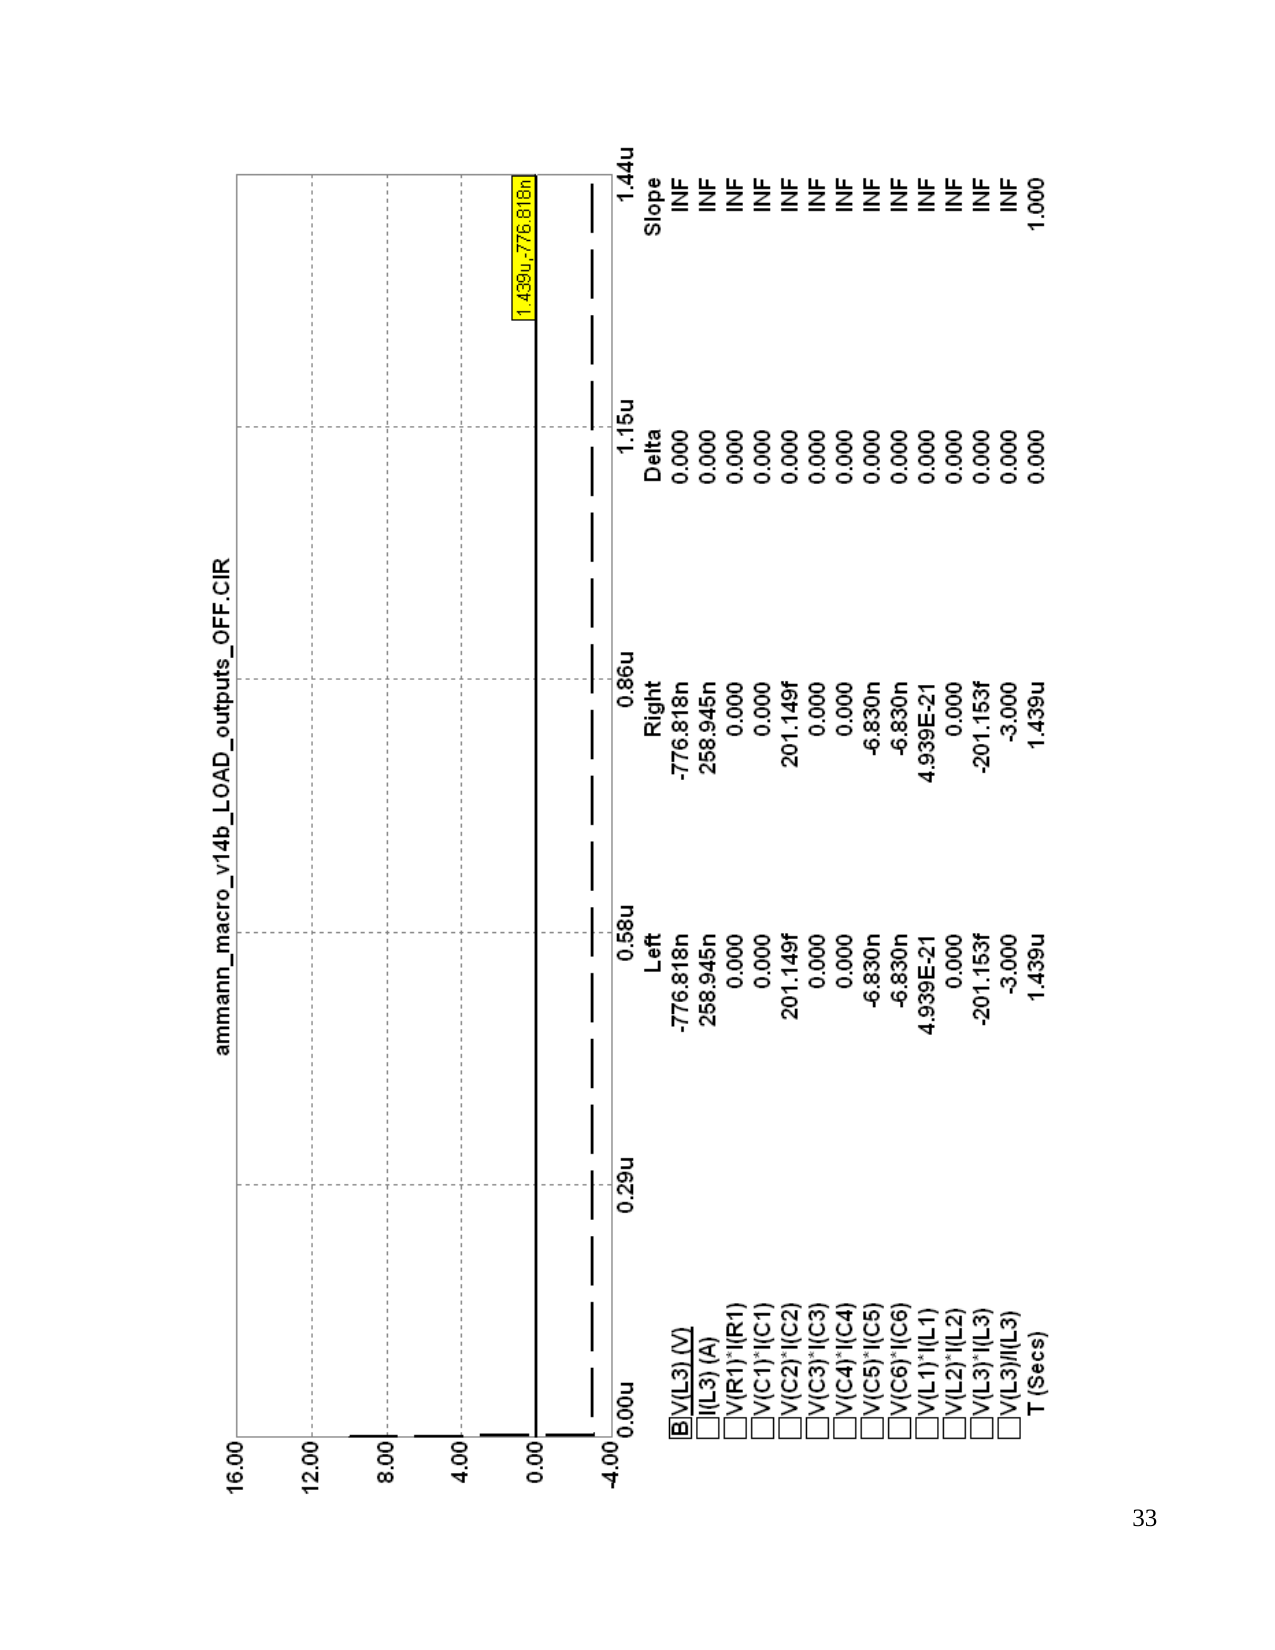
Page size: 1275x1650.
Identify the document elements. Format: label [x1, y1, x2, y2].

picture [202, 118, 1073, 1505]
